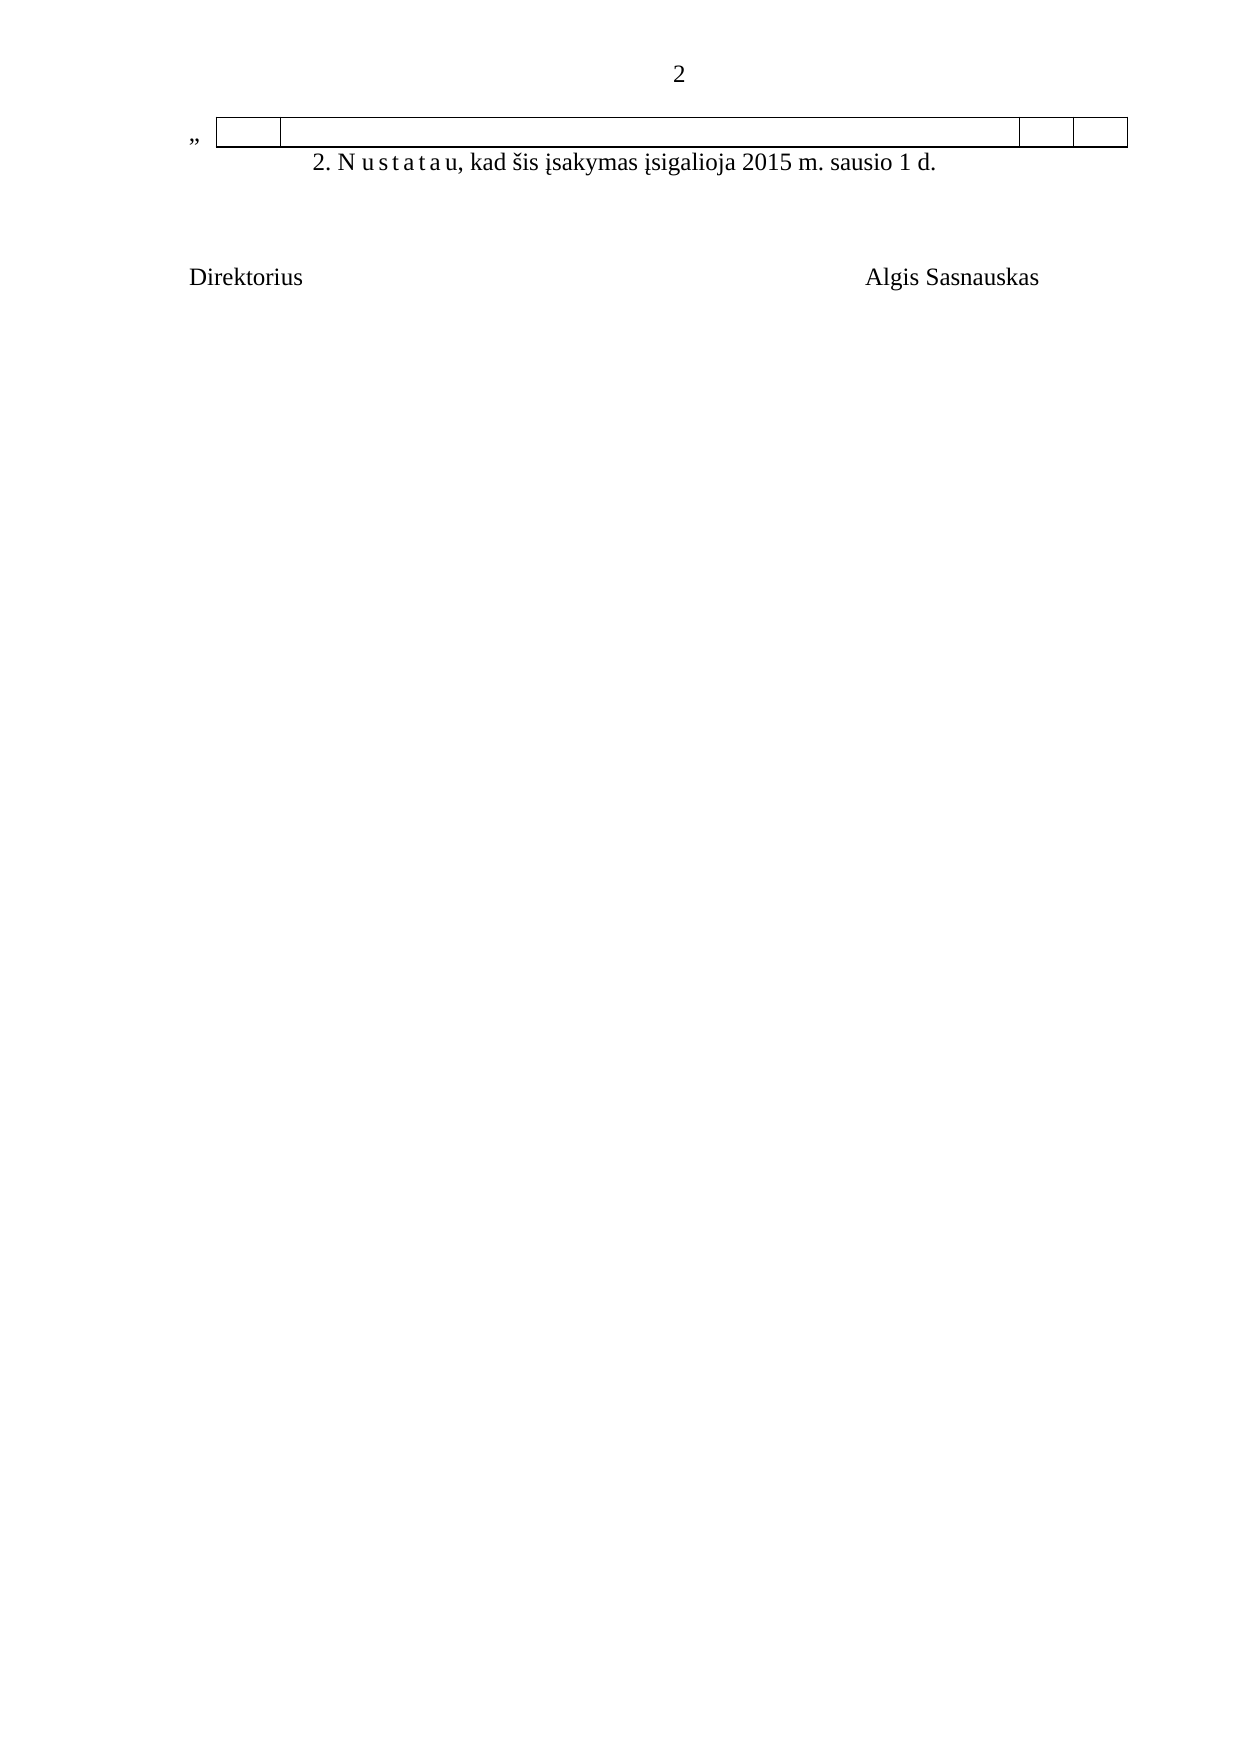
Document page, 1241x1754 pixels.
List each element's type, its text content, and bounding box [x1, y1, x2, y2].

table_header [1128, 117, 1181, 146]
table_header [1074, 118, 1127, 146]
table_header [217, 118, 280, 146]
table_header „ [177, 117, 216, 146]
text 2. N ustatau, kad šis įsakymas įsigalioja 2015 m. sausio 1 d. [177, 147, 1181, 176]
text Direktorius Algis Sasnauskas [189, 262, 1181, 291]
table_header [281, 118, 1019, 146]
table_header [1020, 118, 1073, 146]
